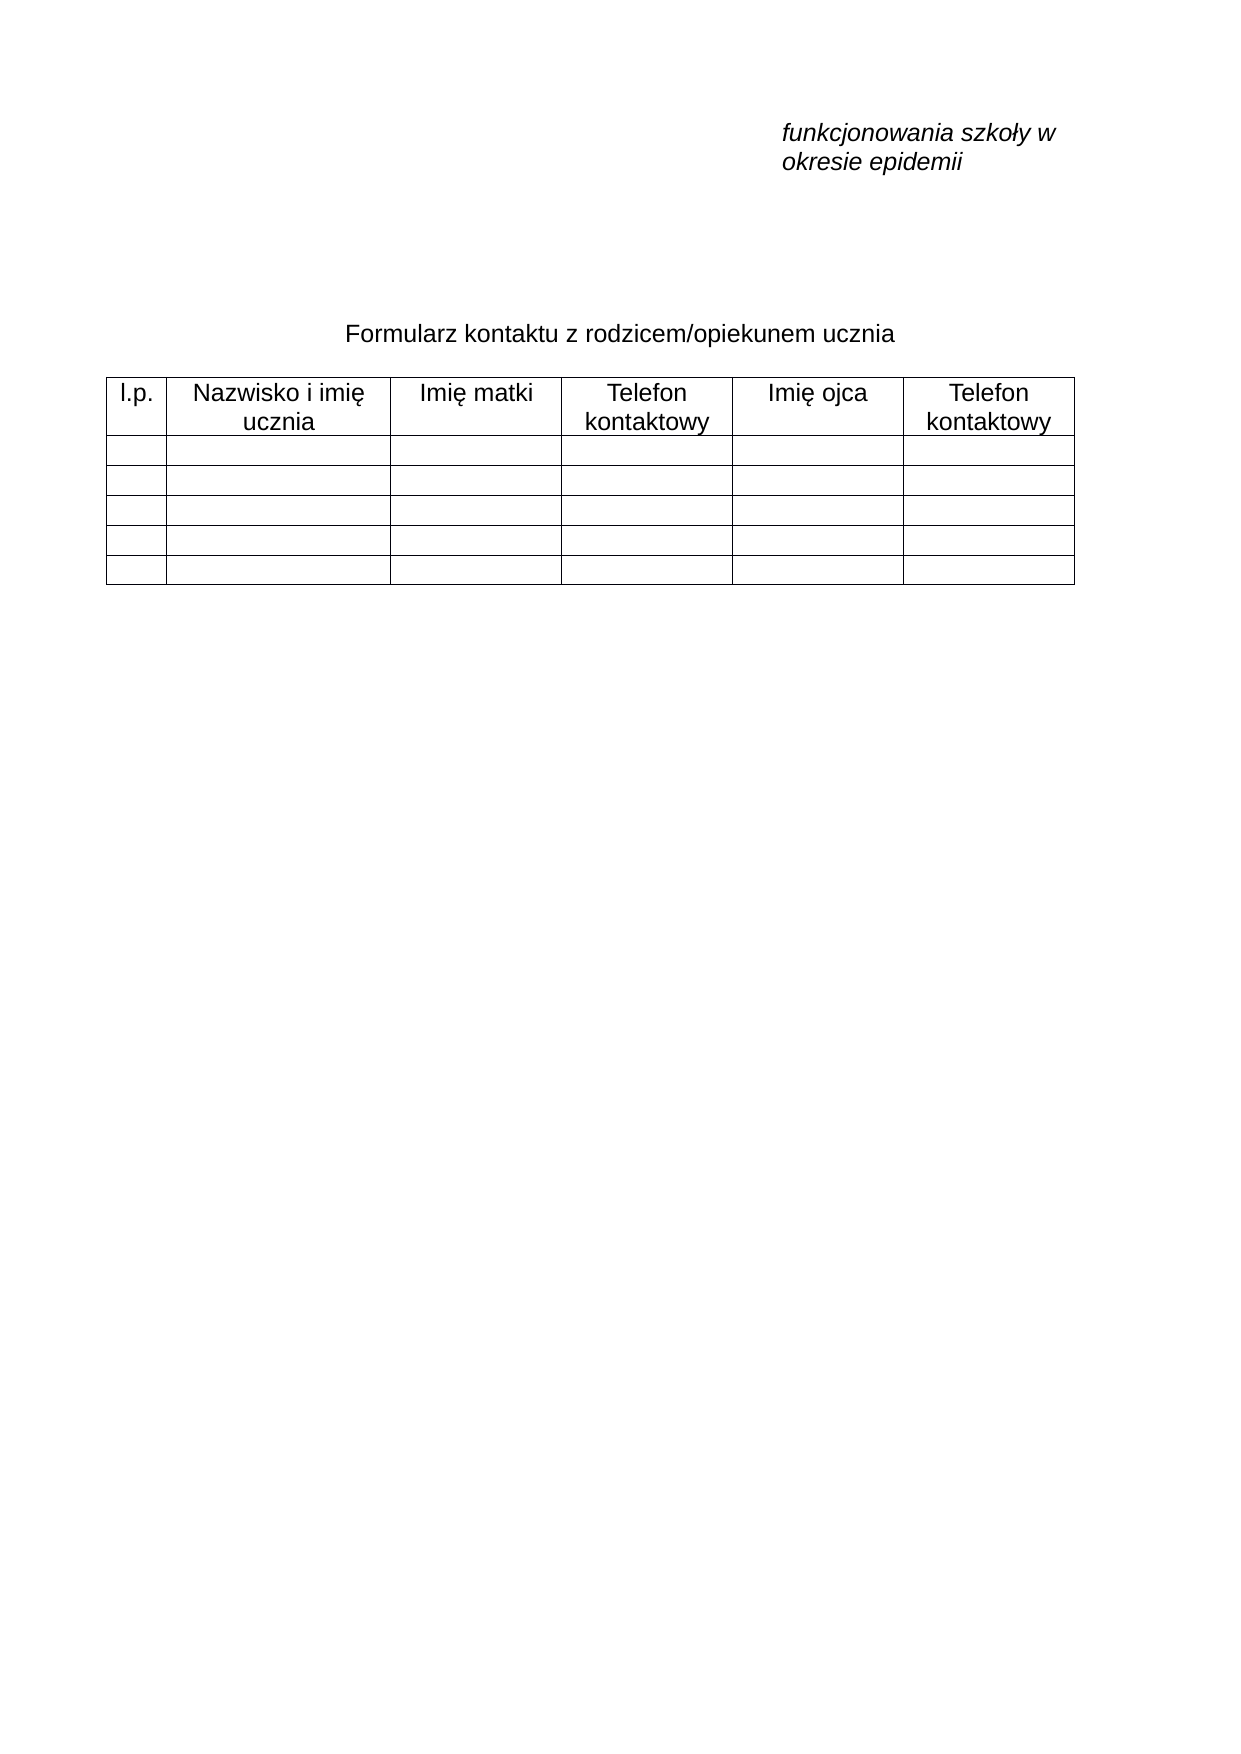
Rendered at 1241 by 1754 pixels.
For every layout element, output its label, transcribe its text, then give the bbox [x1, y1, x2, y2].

table_header Imię ojca [733, 378, 903, 435]
table_cell [107, 496, 166, 525]
table_header Nazwisko i imię ucznia [167, 378, 390, 435]
table_cell [733, 526, 903, 554]
table_cell [391, 556, 561, 584]
table_cell [562, 556, 732, 584]
table_cell [107, 526, 166, 554]
table_cell [167, 526, 390, 554]
text Formularz kontaktu z rodzicem/opiekunem ucznia [118, 319, 1122, 348]
table_cell [562, 466, 732, 495]
table_cell [562, 496, 732, 525]
table_cell [391, 466, 561, 495]
table_cell [904, 496, 1074, 525]
table_cell [107, 436, 166, 465]
table_cell [391, 436, 561, 465]
table_cell [562, 526, 732, 554]
table_cell [904, 466, 1074, 495]
table_cell [167, 556, 390, 584]
table_header Imię matki [391, 378, 561, 435]
table_header Telefon kontaktowy [562, 378, 732, 435]
table_cell [107, 556, 166, 584]
table_cell [107, 466, 166, 495]
table_cell [904, 436, 1074, 465]
table_cell [167, 496, 390, 525]
table_cell [733, 556, 903, 584]
table_header l.p. [107, 378, 166, 435]
table_cell [904, 526, 1074, 554]
table_cell [167, 436, 390, 465]
table_cell [391, 496, 561, 525]
table_cell [733, 496, 903, 525]
table_cell [167, 466, 390, 495]
table_cell [562, 436, 732, 465]
table_cell [733, 436, 903, 465]
table_cell [904, 556, 1074, 584]
table_cell [391, 526, 561, 554]
text funkcjonowania szkoły w okresie epidemii [782, 118, 1122, 176]
table_header Telefon kontaktowy [904, 378, 1074, 435]
table_cell [733, 466, 903, 495]
